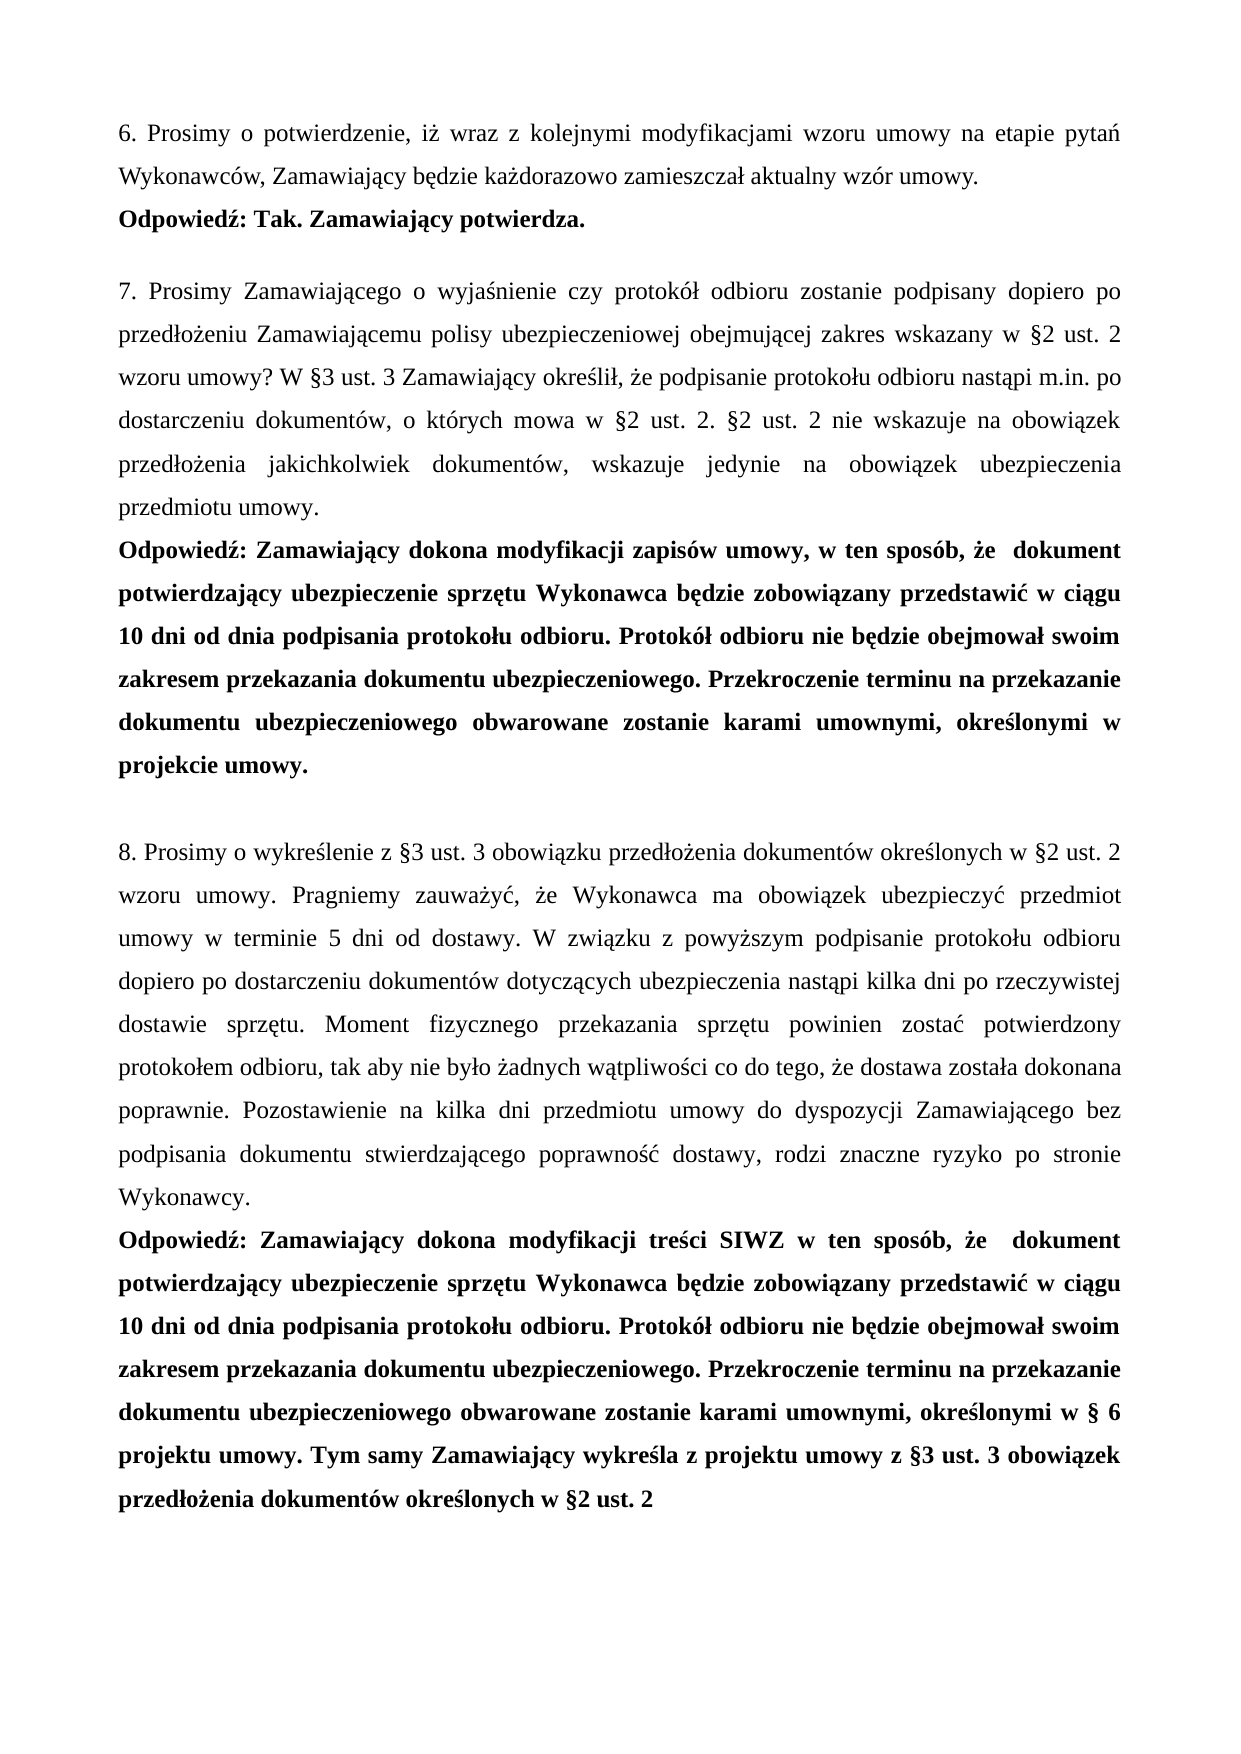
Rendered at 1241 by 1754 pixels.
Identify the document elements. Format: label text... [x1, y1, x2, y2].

text 8. Prosimy o wykreślenie z §3 ust. 3 obowiązku przedłożenia dokumentów określonych w §2 ust. 2 wzoru umowy. Pragniemy zauważyć, że Wykonawca ma obowiązek ubezpieczyć przedmiot umowy w terminie 5 dni od dostawy. W związku z powyższym podpisanie protokołu odbioru dopiero po dostarczeniu dokumentów dotyczących ubezpieczenia nastąpi kilka dni po rzeczywistej dostawie sprzętu. Moment fizycznego przekazania sprzętu powinien zostać potwierdzony protokołem odbioru, tak aby nie było żadnych wątpliwości co do tego, że dostawa została dokonana poprawnie. Pozostawienie na kilka dni przedmiotu umowy do dyspozycji Zamawiającego bez podpisania dokumentu stwierdzającego poprawność dostawy, rodzi znaczne ryzyko po stronie Wykonawcy. [118, 837, 1122, 1211]
text Odpowiedź: Zamawiający dokona modyfikacji zapisów umowy, w ten sposób, że dokument potwierdzający ubezpieczenie sprzętu Wykonawca będzie zobowiązany przedstawić w ciągu 10 dni od dnia podpisania protokołu odbioru. Protokół odbioru nie będzie obejmował swoim zakresem przekazania dokumentu ubezpieczeniowego. Przekroczenie terminu na przekazanie dokumentu ubezpieczeniowego obwarowane zostanie karami umownymi, określonymi w projekcie umowy. [118, 535, 1122, 779]
text Odpowiedź: Zamawiający dokona modyfikacji treści SIWZ w ten sposób, że dokument potwierdzający ubezpieczenie sprzętu Wykonawca będzie zobowiązany przedstawić w ciągu 10 dni od dnia podpisania protokołu odbioru. Protokół odbioru nie będzie obejmował swoim zakresem przekazania dokumentu ubezpieczeniowego. Przekroczenie terminu na przekazanie dokumentu ubezpieczeniowego obwarowane zostanie karami umownymi, określonymi w § 6 projektu umowy. Tym samy Zamawiający wykreśla z projektu umowy z §3 ust. 3 obowiązek przedłożenia dokumentów określonych w §2 ust. 2 [118, 1225, 1122, 1512]
text 6. Prosimy o potwierdzenie, iż wraz z kolejnymi modyfikacjami wzoru umowy na etapie pytań Wykonawców, Zamawiający będzie każdorazowo zamieszczał aktualny wzór umowy. [118, 118, 1122, 190]
text Odpowiedź: Tak. Zamawiający potwierdza. [118, 204, 1122, 233]
text 7. Prosimy Zamawiającego o wyjaśnienie czy protokół odbioru zostanie podpisany dopiero po przedłożeniu Zamawiającemu polisy ubezpieczeniowej obejmującej zakres wskazany w §2 ust. 2 wzoru umowy? W §3 ust. 3 Zamawiający określił, że podpisanie protokołu odbioru nastąpi m.in. po dostarczeniu dokumentów, o których mowa w §2 ust. 2. §2 ust. 2 nie wskazuje na obowiązek przedłożenia jakichkolwiek dokumentów, wskazuje jedynie na obowiązek ubezpieczenia przedmiotu umowy. [118, 276, 1122, 521]
